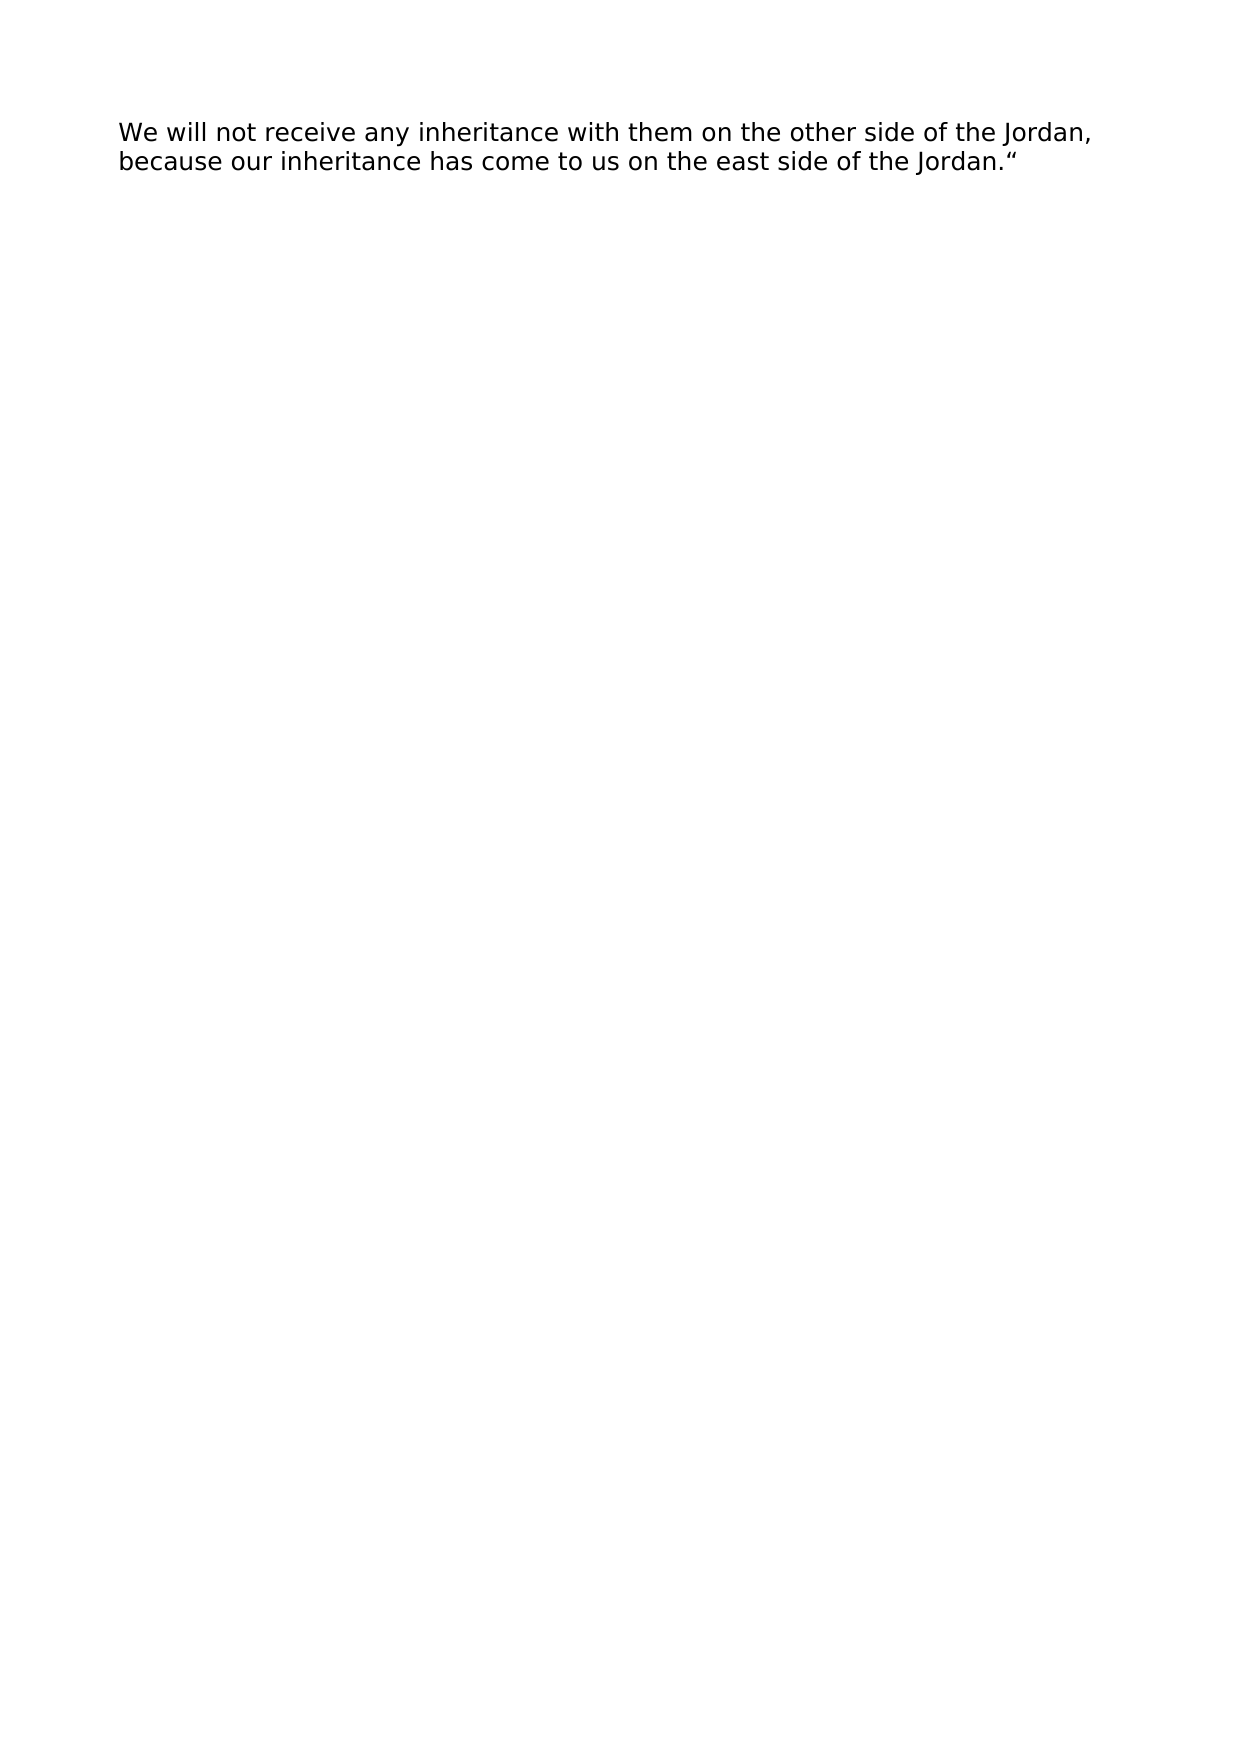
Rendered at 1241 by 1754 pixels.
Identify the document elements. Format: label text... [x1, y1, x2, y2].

text We will not receive any inheritance with them on the other side of the Jordan, because our inheritance has come to us on the east side of the Jordan.“ [118, 118, 1122, 176]
